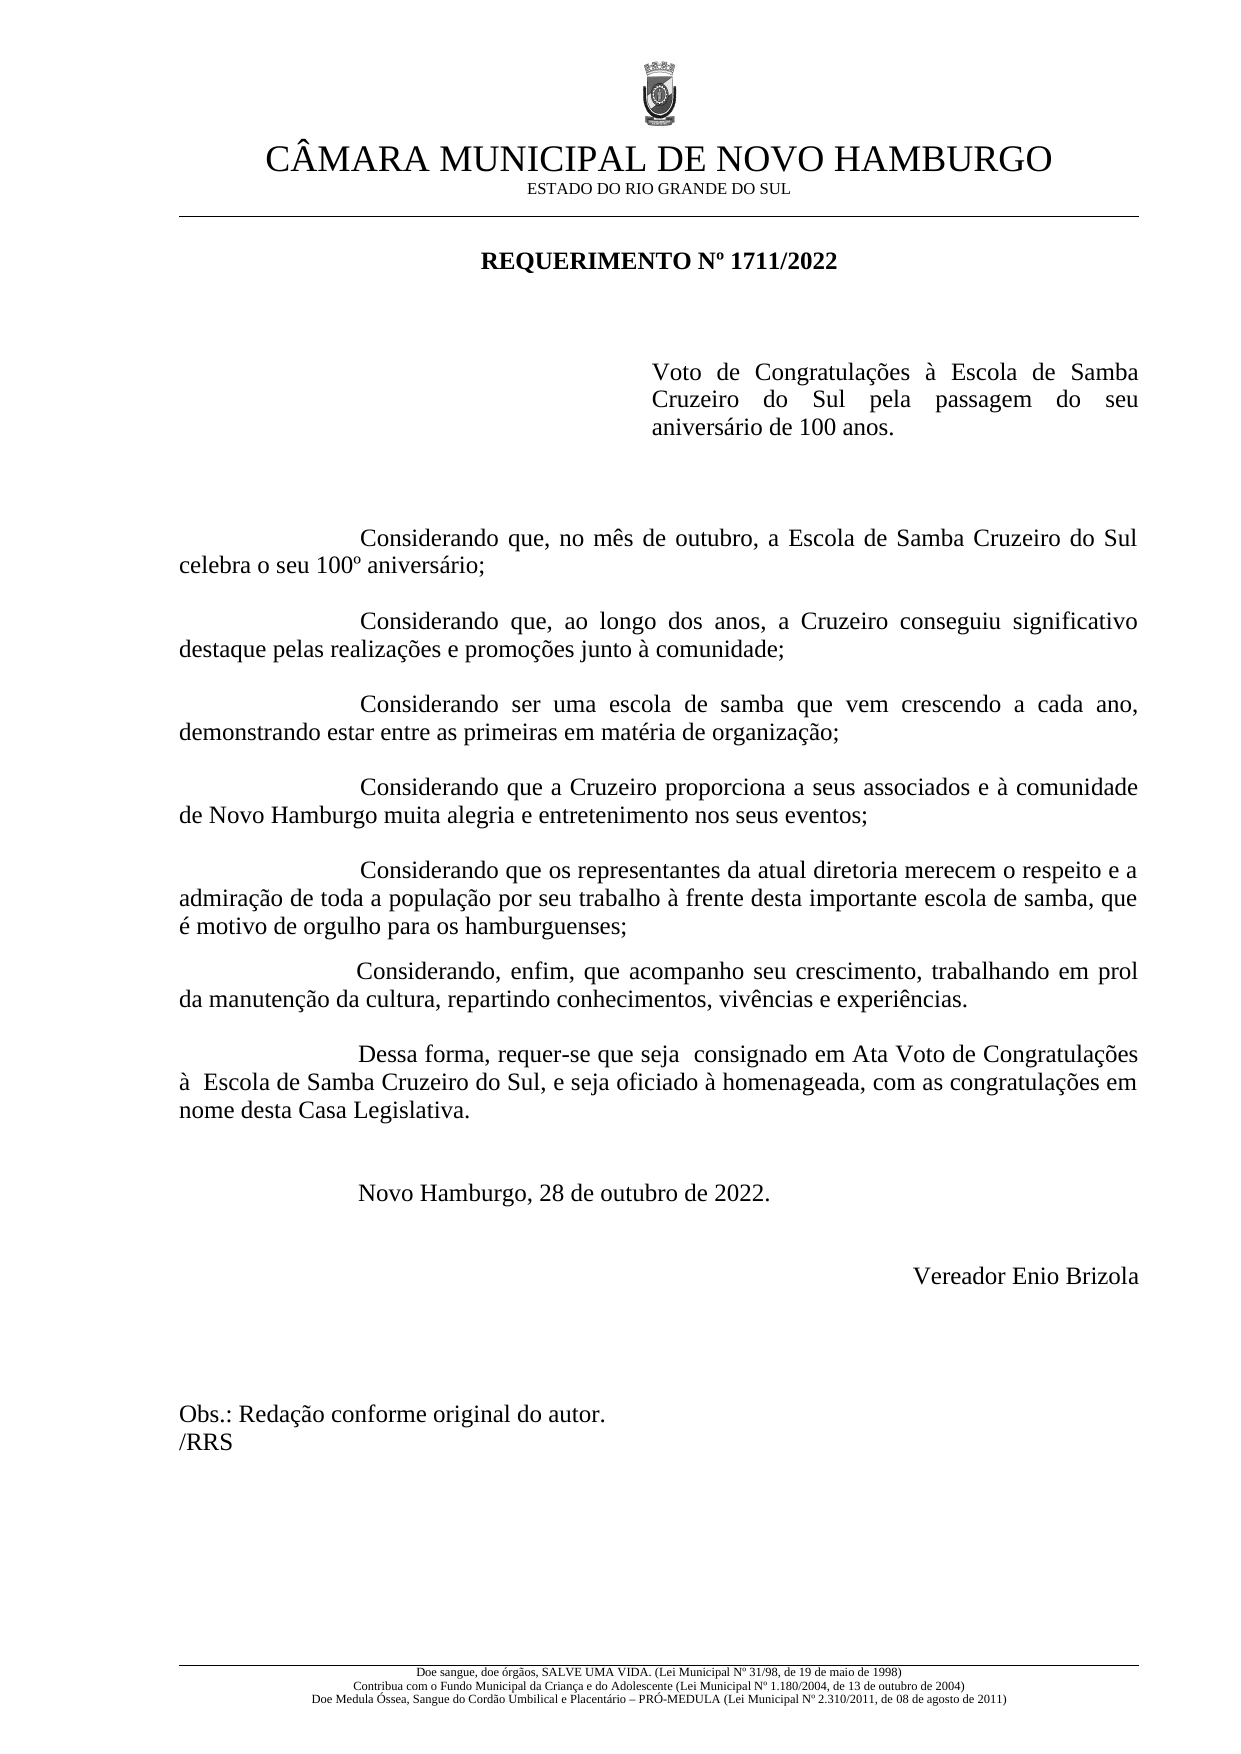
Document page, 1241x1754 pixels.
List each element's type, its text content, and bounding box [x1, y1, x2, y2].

text Considerando que a Cruzeiro proporciona a seus associados e à comunidade de Novo Hamburgo muita alegria e entretenimento nos seus eventos; [179, 773, 1139, 829]
text Considerando, enfim, que acompanho seu crescimento, trabalhando em prol da manutenção da cultura, repartindo conhecimentos, vivências e experiências. [179, 957, 1139, 1013]
text Vereador Enio Brizola [179, 1262, 1139, 1290]
text Considerando que, no mês de outubro, a Escola de Samba Cruzeiro do Sul celebra o seu 100º aniversário; [179, 524, 1139, 579]
text /RRS [179, 1428, 1139, 1456]
text REQUERIMENTO Nº 1711/2022 [179, 247, 1139, 274]
text Considerando ser uma escola de samba que vem crescendo a cada ano, demonstrando estar entre as primeiras em matéria de organização; [179, 690, 1139, 746]
text Voto de Congratulações à Escola de Samba Cruzeiro do Sul pela passagem do seu aniversário de 100 anos. [652, 358, 1139, 441]
text Considerando que os representantes da atual diretoria merecem o respeito e a admiração de toda a população por seu trabalho à frente desta importante escola de samba, que é motivo de orgulho para os hamburguenses; [179, 856, 1139, 939]
text Obs.: Redação conforme original do autor. [179, 1401, 1139, 1428]
text Dessa forma, requer-se que seja consignado em Ata Voto de Congratulações à Escola de Samba Cruzeiro do Sul, e seja oficiado à homenageada, com as congratulações em nome desta Casa Legislativa. [179, 1040, 1139, 1123]
text Novo Hamburgo, 28 de outubro de 2022. [179, 1179, 1139, 1207]
text Considerando que, ao longo dos anos, a Cruzeiro conseguiu significativo destaque pelas realizações e promoções junto à comunidade; [179, 607, 1139, 662]
